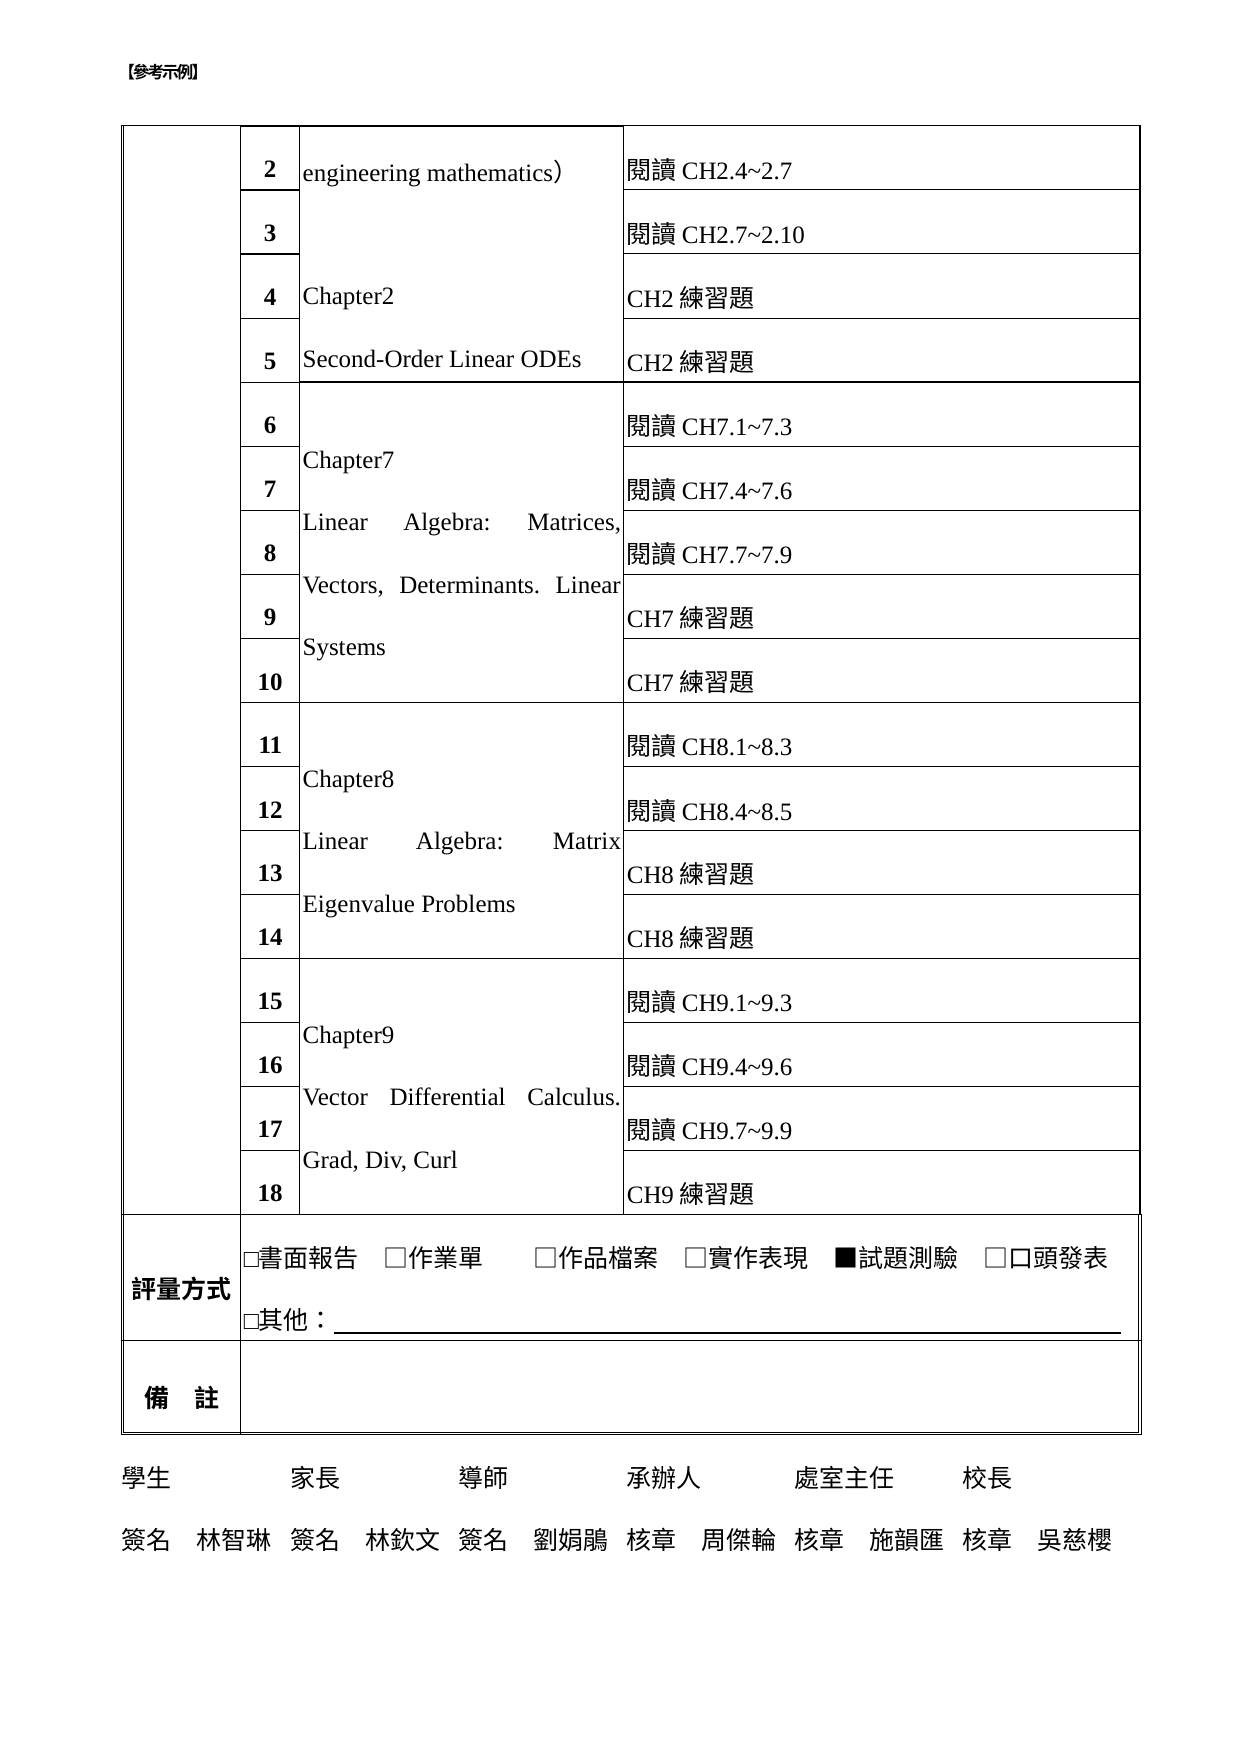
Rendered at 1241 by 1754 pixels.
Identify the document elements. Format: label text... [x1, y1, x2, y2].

table_cell 閱讀CH7.4~7.6 [624, 447, 1139, 509]
table_cell 2 [241, 127, 299, 189]
table_cell 學生 簽名 林智琳 [118, 1432, 287, 1560]
table_cell 11 [241, 703, 299, 766]
table_cell 閱讀CH9.1~9.3 [624, 959, 1139, 1022]
table_cell 6 [241, 383, 299, 446]
table_cell 閱讀CH7.7~7.9 [624, 511, 1139, 574]
table_cell 閱讀CH2.4~2.7 [624, 126, 1139, 189]
table_cell Chapter7 Linear Algebra: Matrices, Vectors, Determinants. Linear Systems [300, 383, 623, 702]
table_cell CH7練習題 [624, 575, 1139, 638]
table_cell CH9練習題 [624, 1151, 1139, 1214]
table_cell 閱讀CH7.1~7.3 [624, 383, 1139, 446]
table_cell 5 [241, 319, 299, 381]
table_cell 閱讀CH9.4~9.6 [624, 1023, 1139, 1086]
table_cell 17 [241, 1087, 299, 1150]
table_cell 10 [241, 639, 299, 702]
table_cell 4 [241, 255, 299, 317]
table_cell 14 [241, 895, 299, 957]
table_cell 校長 核章 吳慈櫻 [959, 1435, 1127, 1560]
table_cell 家長 簽名 林欽文 [287, 1435, 455, 1560]
table_cell 16 [241, 1023, 299, 1086]
table_cell 9 [241, 575, 299, 638]
table_cell CH8練習題 [624, 895, 1139, 957]
table_cell engineering mathematics） Chapter2 Second-Order Linear ODEs [300, 127, 623, 381]
table_cell 閱讀CH2.7~2.10 [624, 190, 1139, 253]
table_cell 12 [241, 767, 299, 830]
table_cell 8 [241, 511, 299, 574]
table_cell 7 [241, 447, 299, 509]
table_cell □書面報告 □作業單 □作品檔案 □實作表現 ■試題測驗 □口頭發表 □其他： [241, 1215, 1138, 1340]
table_cell 15 [241, 959, 299, 1022]
table_cell 閱讀CH8.4~8.5 [624, 767, 1139, 830]
table_cell Chapter9 Vector Differential Calculus. Grad, Div, Curl [300, 959, 623, 1214]
table_cell [241, 1341, 1138, 1432]
table_cell CH2練習題 [624, 254, 1139, 317]
table_cell 閱讀CH9.7~9.9 [624, 1087, 1139, 1150]
table_cell CH7練習題 [624, 639, 1139, 702]
table_cell 13 [241, 831, 299, 893]
table_cell Chapter8 Linear Algebra: Matrix Eigenvalue Problems [300, 703, 623, 957]
table_cell 3 [241, 191, 299, 253]
table_cell CH8練習題 [624, 831, 1139, 893]
table_cell 承辦人 核章 周傑輪 [624, 1435, 791, 1560]
table_cell 備 註 [124, 1341, 240, 1432]
table_cell 閱讀CH8.1~8.3 [624, 703, 1139, 766]
table_cell CH2練習題 [624, 319, 1139, 381]
table_cell [1127, 1435, 1140, 1560]
table_cell 導師 簽名 劉娟鵑 [455, 1435, 624, 1560]
table_cell [124, 126, 240, 1214]
table_cell 18 [241, 1151, 299, 1214]
table_cell 處室主任 核章 施韻匯 [791, 1435, 959, 1560]
table_cell 評量方式 [124, 1215, 240, 1340]
